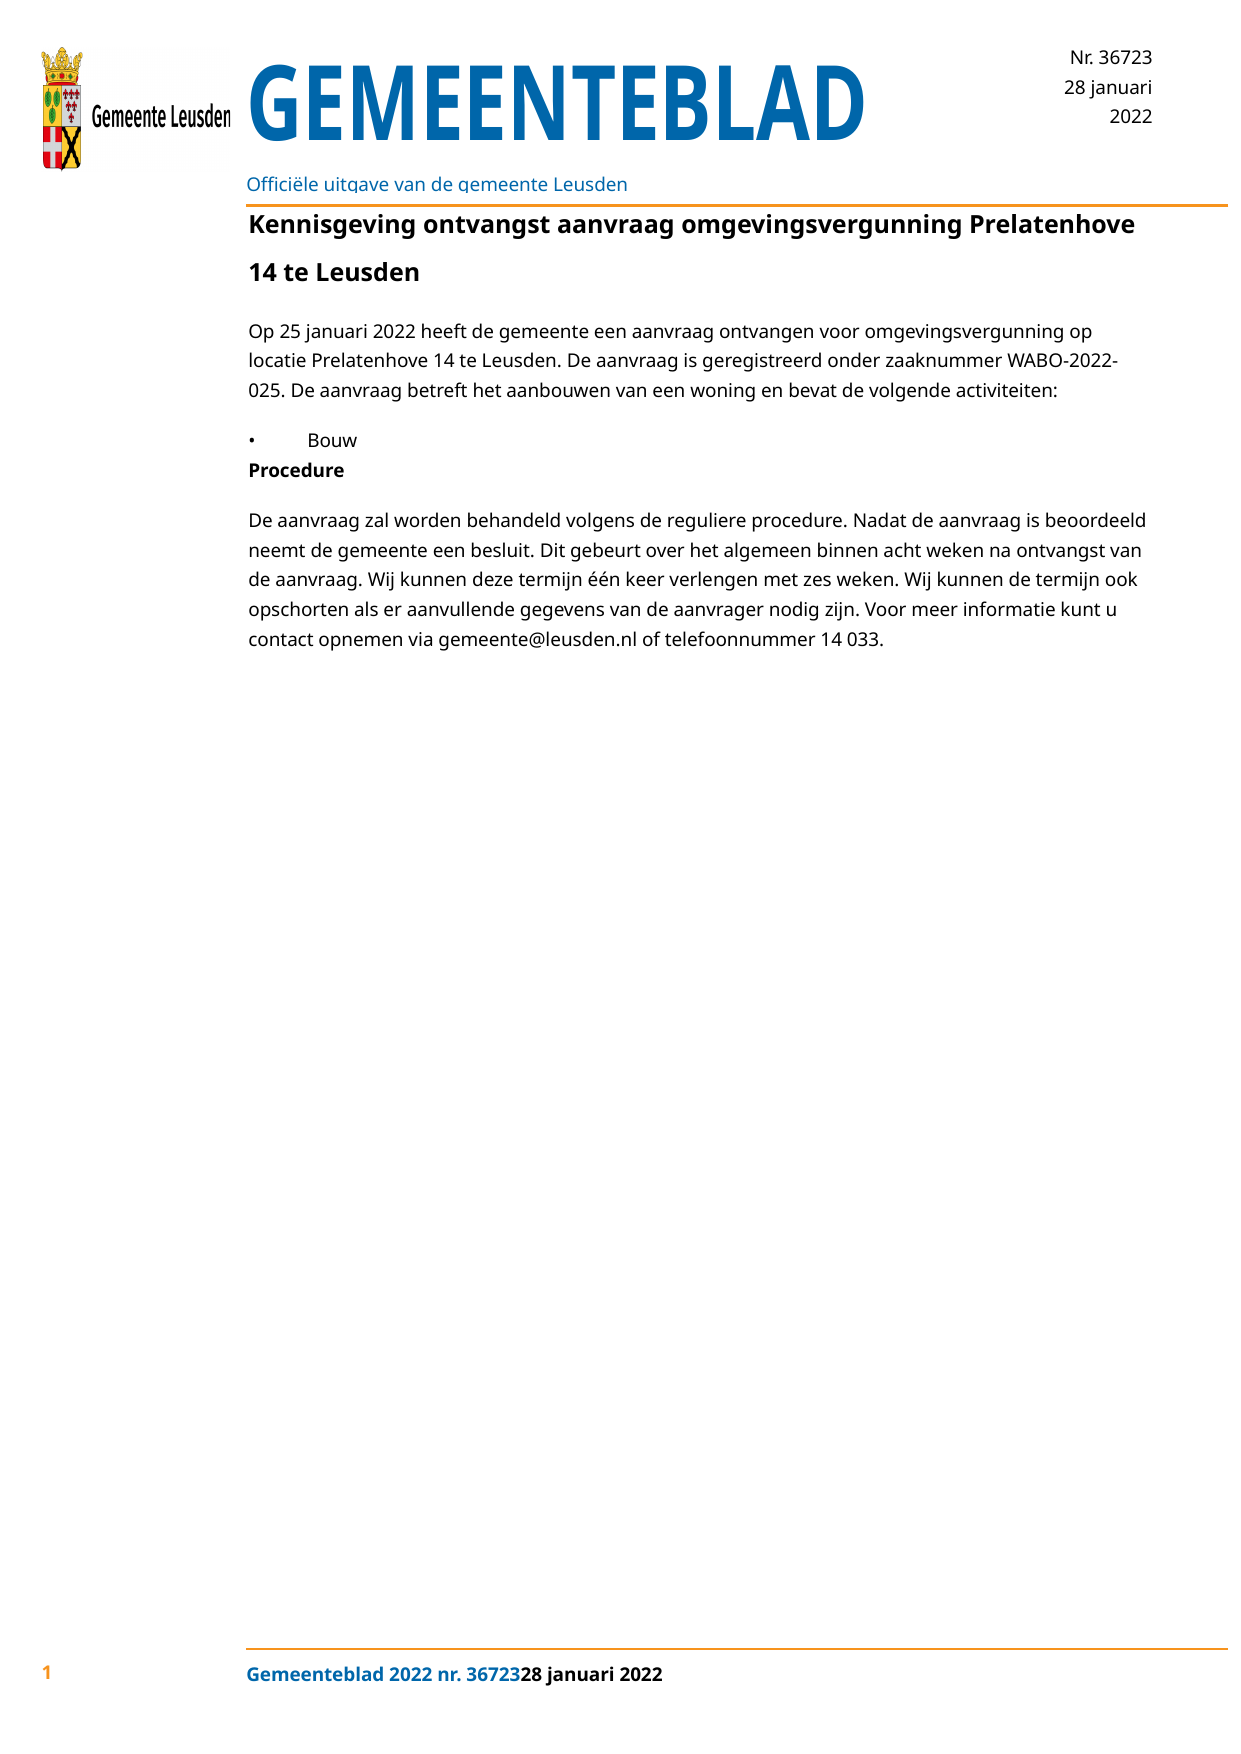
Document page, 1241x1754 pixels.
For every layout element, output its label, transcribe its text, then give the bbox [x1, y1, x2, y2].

text De aanvraag zal worden behandeld volgens de reguliere procedure. Nadat de aanvraag is beoordeeld neemt de gemeente een besluit. Dit gebeurt over het algemeen binnen acht weken na ontvangst van de aanvraag. Wij kunnen deze termijn één keer verlengen met zes weken. Wij kunnen de termijn ook opschorten als er aanvullende gegevens van de aanvrager nodig zijn. Voor meer informatie kunt u contact opnemen via gemeente@leusden.nl of telefoonnummer 14 033. [248, 507, 1152, 652]
list Bouw [248, 427, 1152, 453]
text Op 25 januari 2022 heeft de gemeente een aanvraag ontvangen voor omgevingsvergunning op locatie Prelatenhove 14 te Leusden. De aanvraag is geregistreerd onder zaaknummer WABO-2022-025. De aanvraag betreft het aanbouwen van een woning en bevat de volgende activiteiten: [248, 318, 1152, 403]
text Kennisgeving ontvangst aanvraag omgevingsvergunning Prelatenhove 14 te Leusden [248, 207, 1152, 288]
text Procedure [248, 457, 1152, 483]
picture [41, 47, 231, 172]
